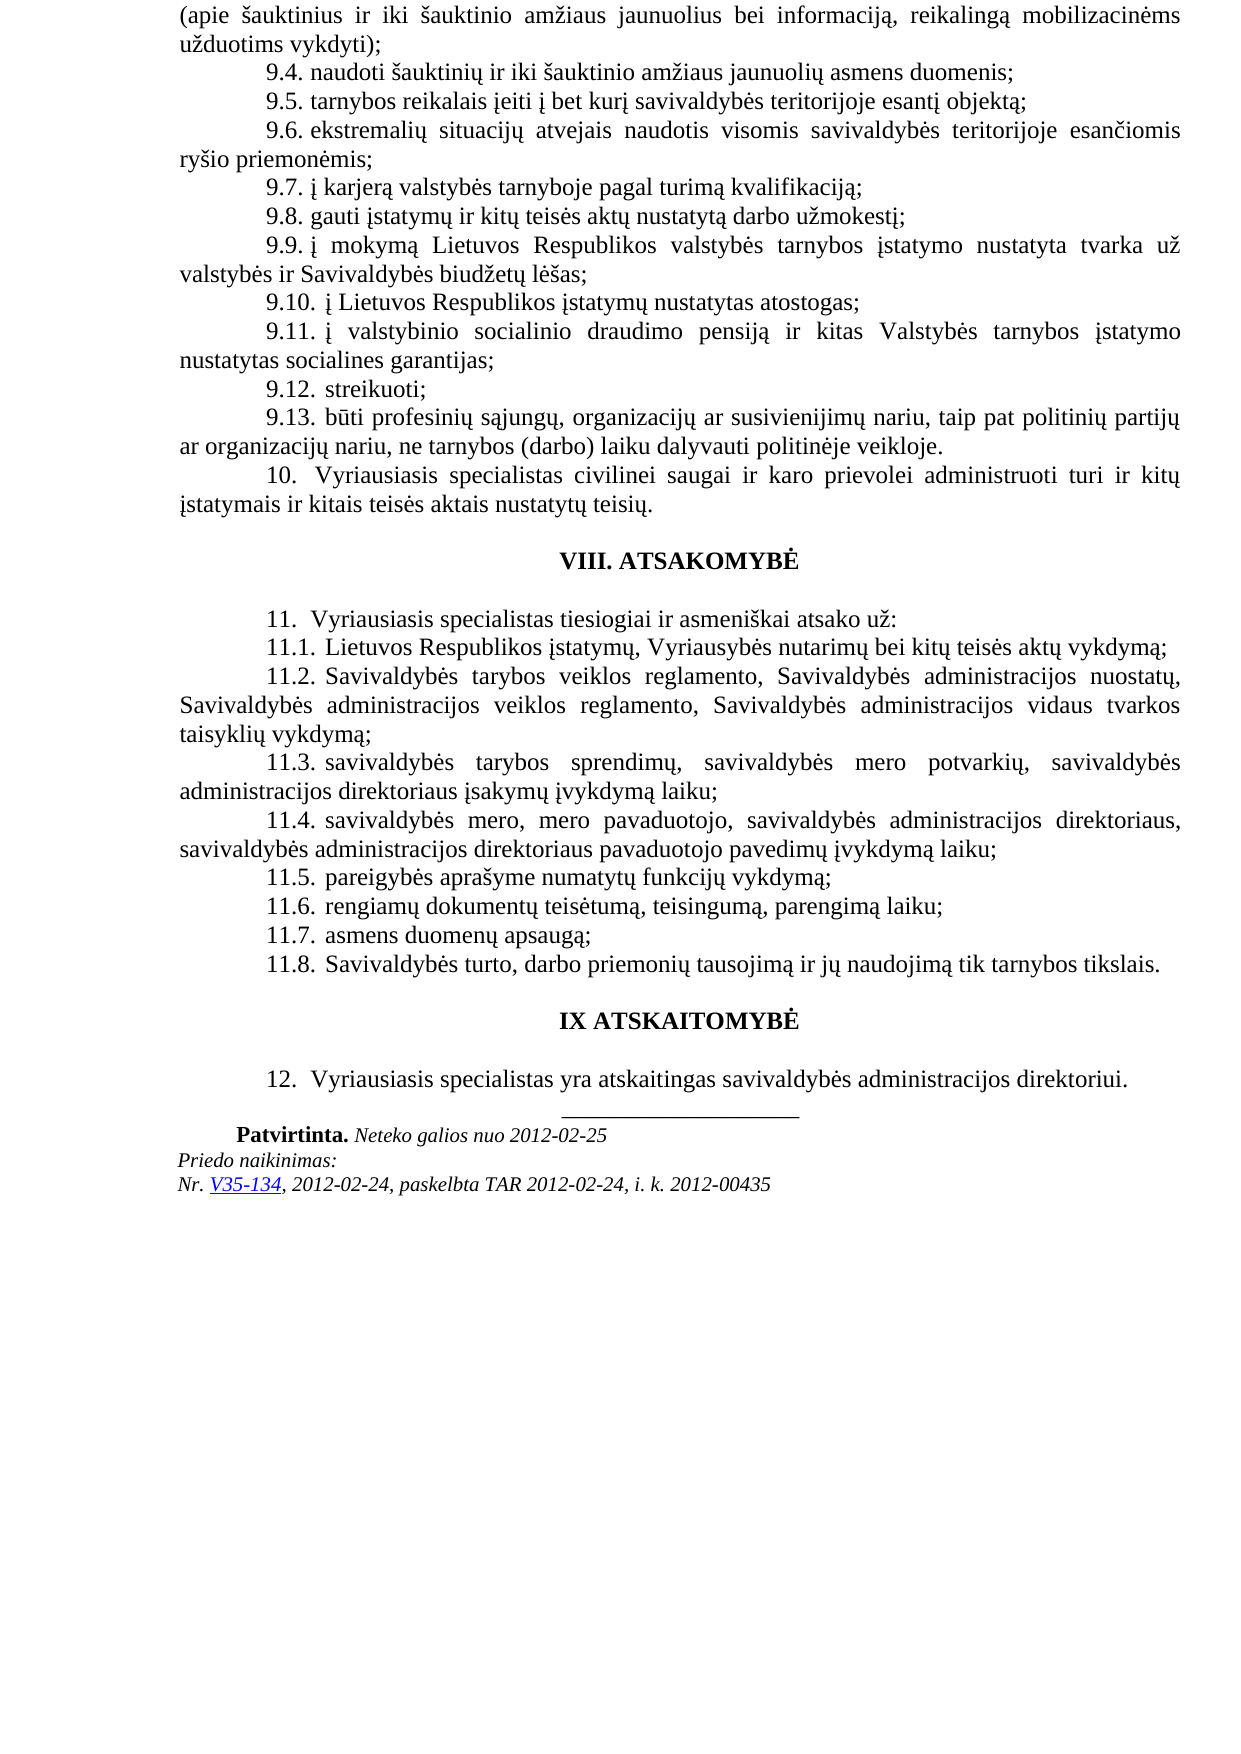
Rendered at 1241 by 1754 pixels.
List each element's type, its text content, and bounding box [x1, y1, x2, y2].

text 9.7. į karjerą valstybės tarnyboje pagal turimą kvalifikaciją; [179, 172, 1181, 201]
text 11.3. savivaldybės tarybos sprendimų, savivaldybės mero potvarkių, savivaldybės administracijos direktoriaus įsakymų įvykdymą laiku; [179, 747, 1181, 805]
text 9.11. į valstybinio socialinio draudimo pensiją ir kitas Valstybės tarnybos įstatymo nustatytas socialines garantijas; [179, 316, 1181, 374]
text 9.8. gauti įstatymų ir kitų teisės aktų nustatytą darbo užmokestį; [179, 201, 1181, 230]
text 9.12. streikuoti; [179, 374, 1181, 402]
text 9.6. ekstremalių situacijų atvejais naudotis visomis savivaldybės teritorijoje esančiomis ryšio priemonėmis; [179, 115, 1181, 172]
text 11.2. Savivaldybės tarybos veiklos reglamento, Savivaldybės administracijos nuostatų, Savivaldybės administracijos veiklos reglamento, Savivaldybės administracijos vidaus tvarkos taisyklių vykdymą; [179, 661, 1181, 747]
text 11.4. savivaldybės mero, mero pavaduotojo, savivaldybės administracijos direktoriaus, savivaldybės administracijos direktoriaus pavaduotojo pavedimų įvykdymą laiku; [179, 805, 1181, 862]
text Patvirtinta. Neteko galios nuo 2012-02-25 [177, 1121, 1181, 1148]
text 11.7. asmens duomenų apsaugą; [179, 920, 1181, 949]
text Priedo naikinimas: [177, 1148, 1181, 1172]
text 11.1. Lietuvos Respublikos įstatymų, Vyriausybės nutarimų bei kitų teisės aktų vykdymą; [179, 632, 1181, 661]
text IX ATSKAITOMYBĖ [177, 1006, 1181, 1035]
text 9.4. naudoti šauktinių ir iki šauktinio amžiaus jaunuolių asmens duomenis; [179, 57, 1181, 86]
text 11.5. pareigybės aprašyme numatytų funkcijų vykdymą; [179, 862, 1181, 891]
text 11. Vyriausiasis specialistas tiesiogiai ir asmeniškai atsako už: [179, 604, 1181, 632]
text ___________________ [179, 1092, 1181, 1121]
text 9.13. būti profesinių sąjungų, organizacijų ar susivienijimų nariu, taip pat politinių partijų ar organizacijų nariu, ne tarnybos (darbo) laiku dalyvauti politinėje veikloje. [179, 402, 1181, 460]
text VIII. ATSAKOMYBĖ [177, 546, 1181, 575]
text 9.9. į mokymą Lietuvos Respublikos valstybės tarnybos įstatymo nustatyta tvarka už valstybės ir Savivaldybės biudžetų lėšas; [179, 230, 1181, 287]
text 12. Vyriausiasis specialistas yra atskaitingas savivaldybės administracijos direktoriui. [179, 1064, 1181, 1092]
text 10. Vyriausiasis specialistas civilinei saugai ir karo prievolei administruoti turi ir kitų įstatymais ir kitais teisės aktais nustatytų teisių. [179, 460, 1181, 517]
text 11.8. Savivaldybės turto, darbo priemonių tausojimą ir jų naudojimą tik tarnybos tikslais. [179, 949, 1181, 977]
text 9.5. tarnybos reikalais įeiti į bet kurį savivaldybės teritorijoje esantį objektą; [179, 86, 1181, 115]
text Nr. V35-134, 2012-02-24, paskelbta TAR 2012-02-24, i. k. 2012-00435 [177, 1172, 1181, 1196]
text (apie šauktinius ir iki šauktinio amžiaus jaunuolius bei informaciją, reikalingą mobilizacinėms užduotims vykdyti); [179, 0, 1181, 57]
text 11.6. rengiamų dokumentų teisėtumą, teisingumą, parengimą laiku; [179, 891, 1181, 920]
text 9.10. į Lietuvos Respublikos įstatymų nustatytas atostogas; [179, 287, 1181, 316]
